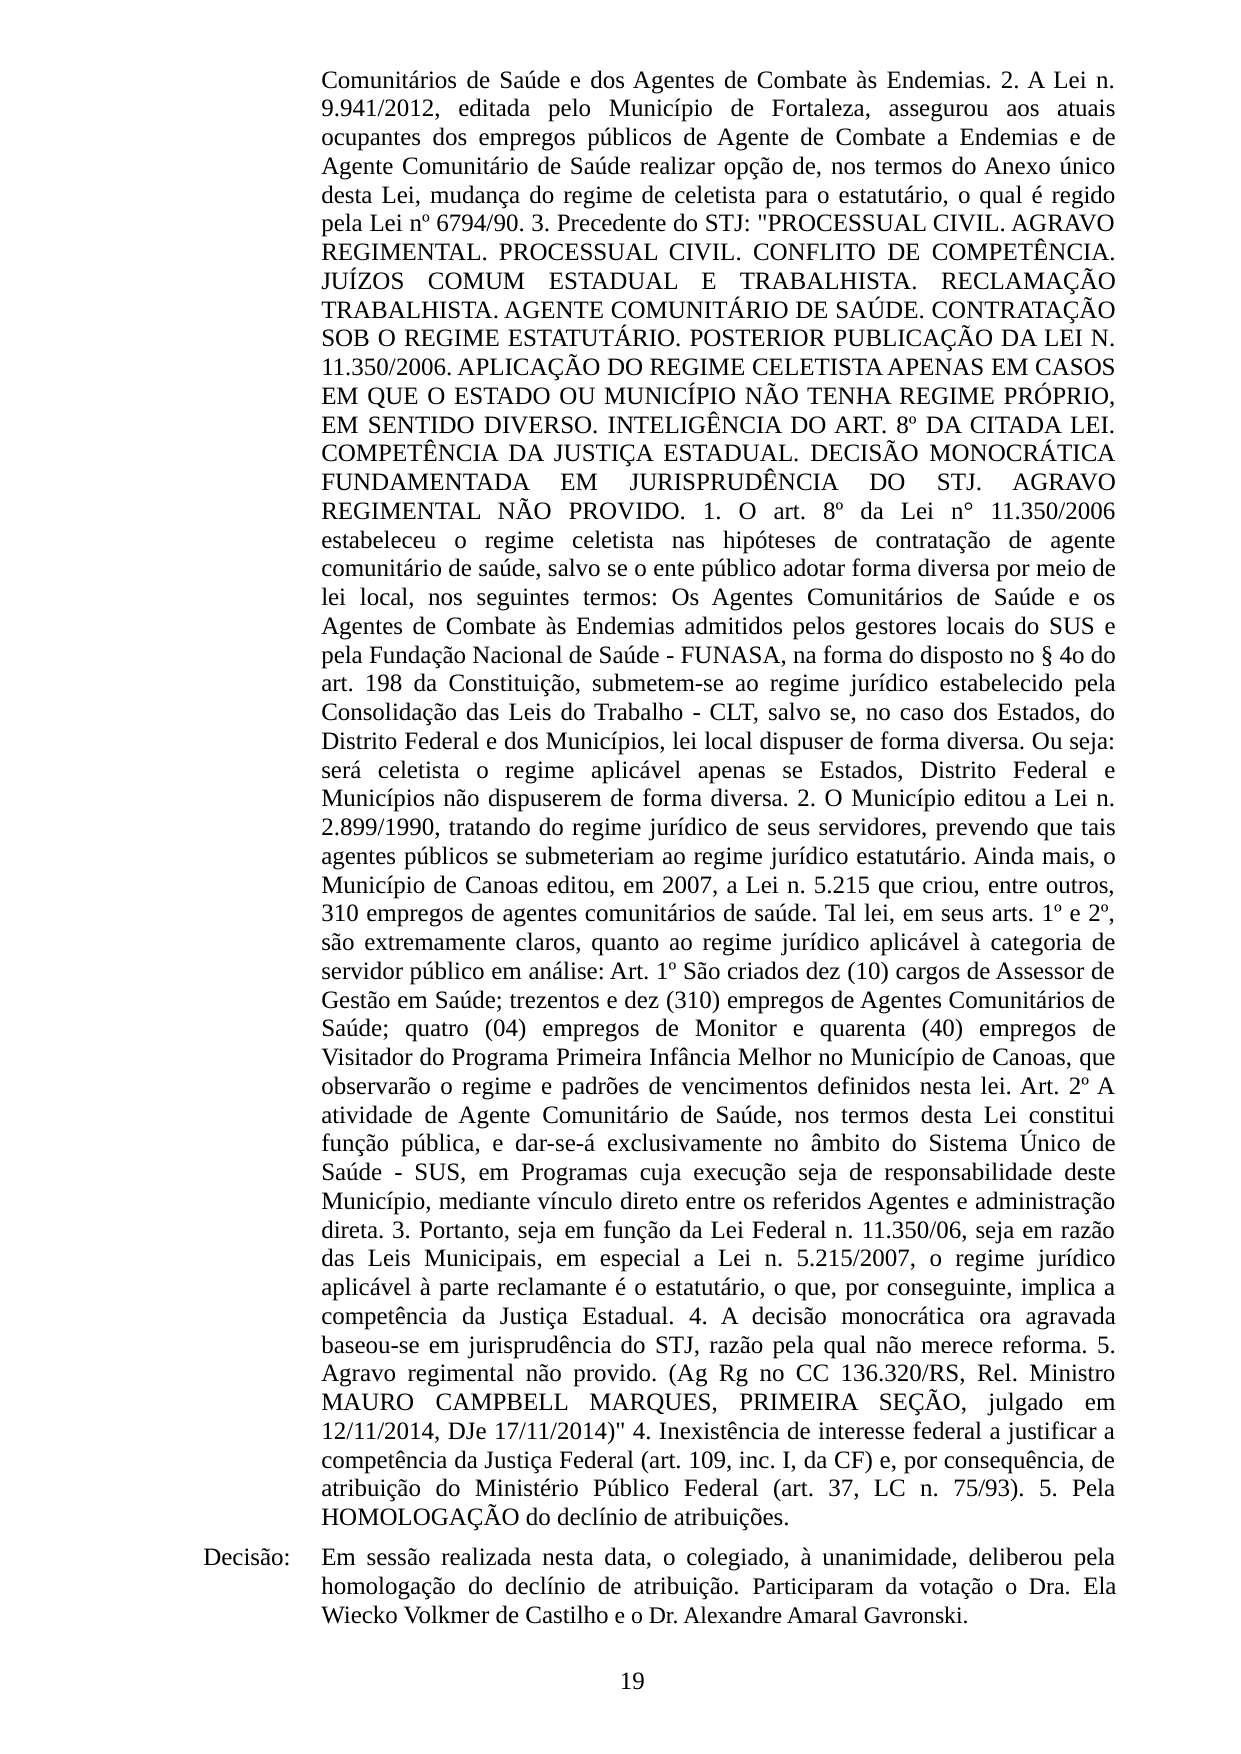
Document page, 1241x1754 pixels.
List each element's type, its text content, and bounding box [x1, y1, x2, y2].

table_cell Em sessão realizada nesta data, o colegiado, à unanimidade, deliberou pela homologação do declínio de atribuição. Participaram da votação o Dra. Ela Wiecko Volkmer de Castilho e o Dr. Alexandre Amaral Gavronski. [315, 1537, 1122, 1634]
table_cell [142, 59, 197, 1537]
table_cell Comunitários de Saúde e dos Agentes de Combate às Endemias. 2. A Lei n. 9.941/2012, editada pelo Município de Fortaleza, assegurou aos atuais ocupantes dos empregos públicos de Agente de Combate a Endemias e de Agente Comunitário de Saúde realizar opção de, nos termos do Anexo único desta Lei, mudança do regime de celetista para o estatutário, o qual é regido pela Lei nº 6794/90. 3. Precedente do STJ: "PROCESSUAL CIVIL. AGRAVO REGIMENTAL. PROCESSUAL CIVIL. CONFLITO DE COMPETÊNCIA. JUÍZOS COMUM ESTADUAL E TRABALHISTA. RECLAMAÇÃO TRABALHISTA. AGENTE COMUNITÁRIO DE SAÚDE. CONTRATAÇÃO SOB O REGIME ESTATUTÁRIO. POSTERIOR PUBLICAÇÃO DA LEI N. 11.350/2006. APLICAÇÃO DO REGIME CELETISTA APENAS EM CASOS EM QUE O ESTADO OU MUNICÍPIO NÃO TENHA REGIME PRÓPRIO, EM SENTIDO DIVERSO. INTELIGÊNCIA DO ART. 8º DA CITADA LEI. COMPETÊNCIA DA JUSTIÇA ESTADUAL. DECISÃO MONOCRÁTICA FUNDAMENTADA EM JURISPRUDÊNCIA DO STJ. AGRAVO REGIMENTAL NÃO PROVIDO. 1. O art. 8º da Lei n° 11.350/2006 estabeleceu o regime celetista nas hipóteses de contratação de agente comunitário de saúde, salvo se o ente público adotar forma diversa por meio de lei local, nos seguintes termos: Os Agentes Comunitários de Saúde e os Agentes de Combate às Endemias admitidos pelos gestores locais do SUS e pela Fundação Nacional de Saúde - FUNASA, na forma do disposto no § 4o do art. 198 da Constituição, submetem-se ao regime jurídico estabelecido pela Consolidação das Leis do Trabalho - CLT, salvo se, no caso dos Estados, do Distrito Federal e dos Municípios, lei local dispuser de forma diversa. Ou seja: será celetista o regime aplicável apenas se Estados, Distrito Federal e Municípios não dispuserem de forma diversa. 2. O Município editou a Lei n. 2.899/1990, tratando do regime jurídico de seus servidores, prevendo que tais agentes públicos se submeteriam ao regime jurídico estatutário. Ainda mais, o Município de Canoas editou, em 2007, a Lei n. 5.215 que criou, entre outros, 310 empregos de agentes comunitários de saúde. Tal lei, em seus arts. 1º e 2º, são extremamente claros, quanto ao regime jurídico aplicável à categoria de servidor público em análise: Art. 1º São criados dez (10) cargos de Assessor de Gestão em Saúde; trezentos e dez (310) empregos de Agentes Comunitários de Saúde; quatro (04) empregos de Monitor e quarenta (40) empregos de Visitador do Programa Primeira Infância Melhor no Município de Canoas, que observarão o regime e padrões de vencimentos definidos nesta lei. Art. 2º A atividade de Agente Comunitário de Saúde, nos termos desta Lei constitui função pública, e dar-se-á exclusivamente no âmbito do Sistema Único de Saúde - SUS, em Programas cuja execução seja de responsabilidade deste Município, mediante vínculo direto entre os referidos Agentes e administração direta. 3. Portanto, seja em função da Lei Federal n. 11.350/06, seja em razão das Leis Municipais, em especial a Lei n. 5.215/2007, o regime jurídico aplicável à parte reclamante é o estatutário, o que, por conseguinte, implica a competência da Justiça Estadual. 4. A decisão monocrática ora agravada baseou-se em jurisprudência do STJ, razão pela qual não merece reforma. 5. Agravo regimental não provido. (Ag Rg no CC 136.320/RS, Rel. Ministro MAURO CAMPBELL MARQUES, PRIMEIRA SEÇÃO, julgado em 12/11/2014, DJe 17/11/2014)" 4. Inexistência de interesse federal a justificar a competência da Justiça Federal (art. 109, inc. I, da CF) e, por consequência, de atribuição do Ministério Público Federal (art. 37, LC n. 75/93). 5. Pela HOMOLOGAÇÃO do declínio de atribuições. [315, 59, 1122, 1537]
table_cell [197, 59, 315, 1537]
table_cell [142, 1537, 197, 1634]
table_cell Decisão: [197, 1537, 315, 1634]
